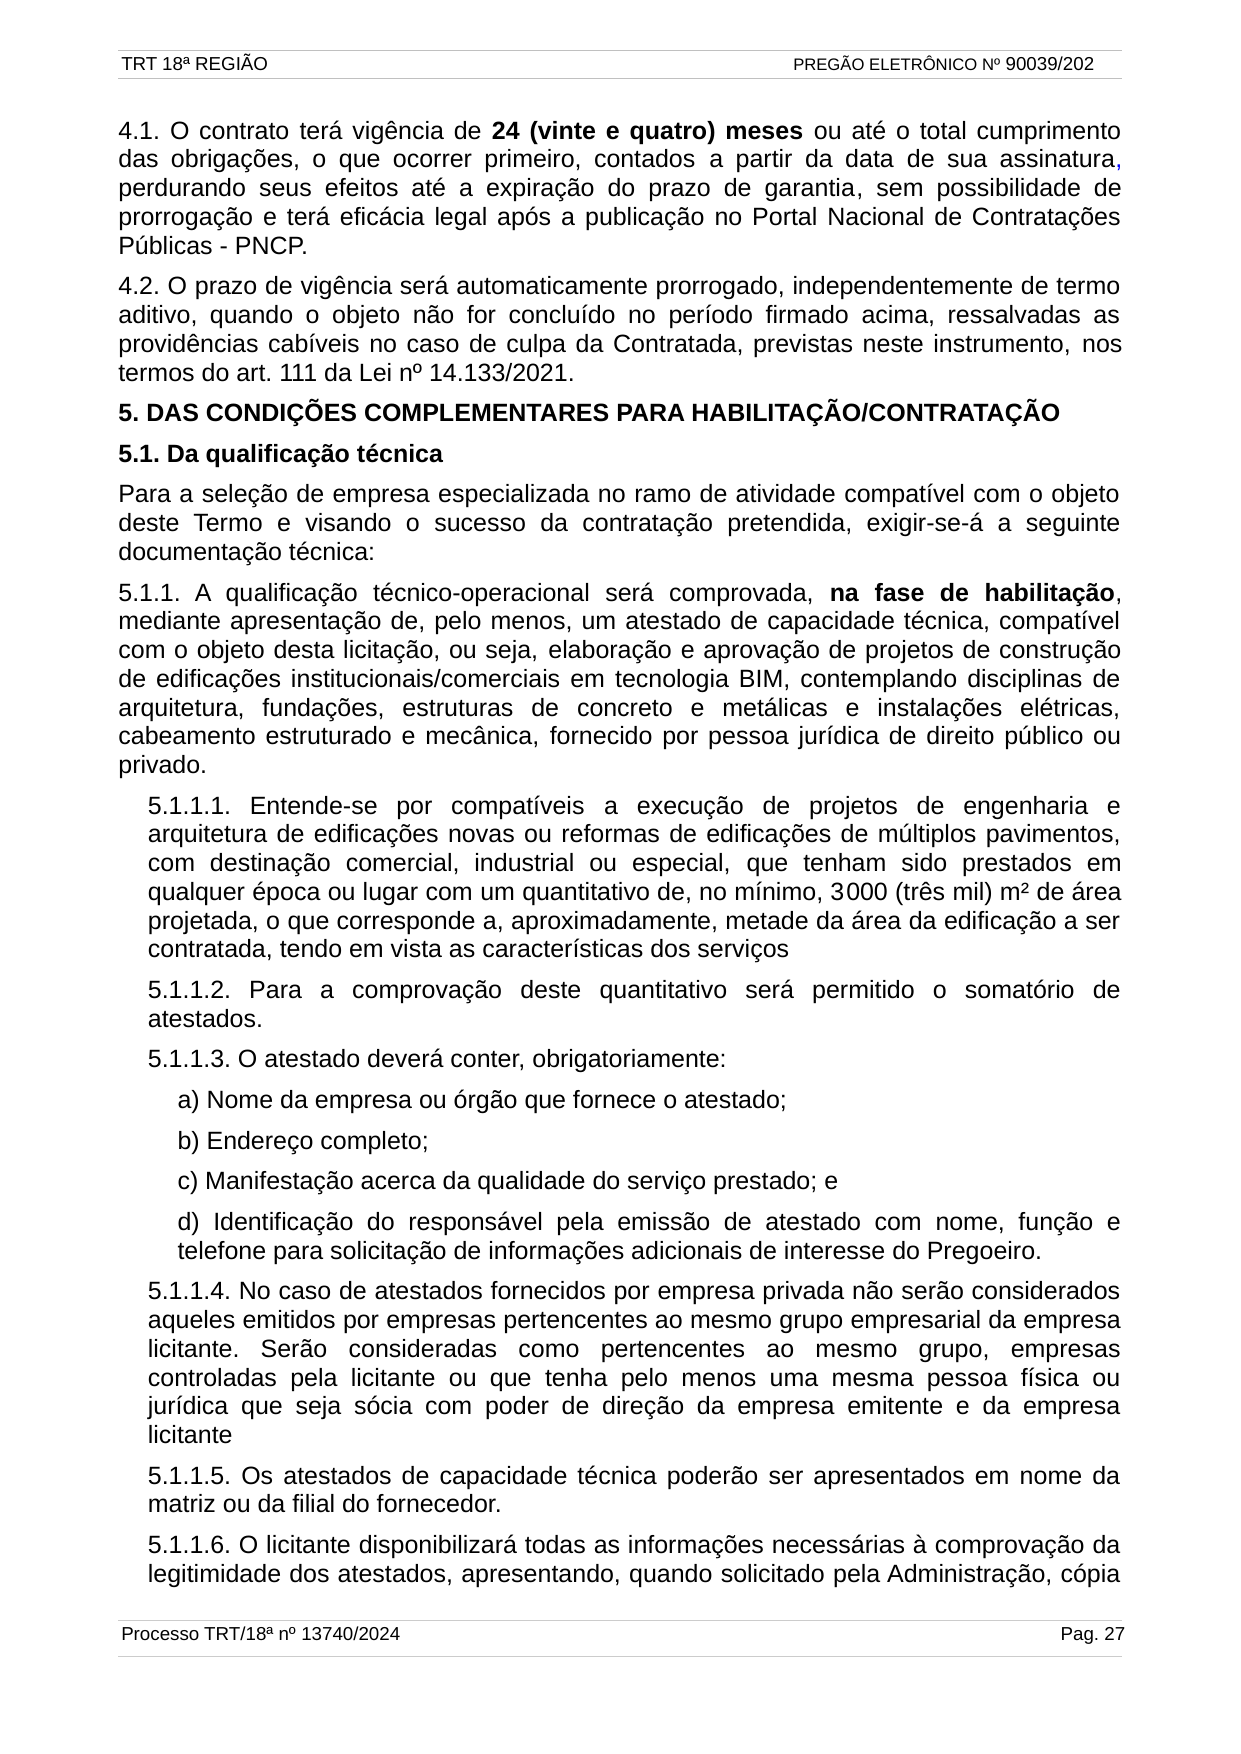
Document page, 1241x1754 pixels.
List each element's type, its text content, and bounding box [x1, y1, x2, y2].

text 5.1.1.2. Para a comprovação deste quantitativo será permitido o somatório de atestados. [148, 975, 1122, 1032]
text a) Nome da empresa ou órgão que fornece o atestado; [177, 1085, 1122, 1114]
text 5.1.1.3. O atestado deverá conter, obrigatoriamente: [148, 1044, 1122, 1073]
list 5.1.1.5. Os atestados de capacidade técnica poderão ser apresentados em nome da matriz ou da filial do fornecedor. [148, 1461, 1122, 1518]
text Para a seleção de empresa especializada no ramo de atividade compatível com o objeto deste Termo e visando o sucesso da contratação pretendida, exigir-se-á a seguinte documentação técnica: [118, 479, 1122, 566]
text b) Endereço completo; [177, 1126, 1122, 1154]
text 5. DAS CONDIÇÕES COMPLEMENTARES PARA HABILITAÇÃO/CONTRATAÇÃO [118, 398, 1122, 427]
list 5.1.1.6. O licitante disponibilizará todas as informações necessárias à comprovação da legitimidade dos atestados, apresentando, quando solicitado pela Administração, cópia [148, 1530, 1122, 1587]
text d) Identificação do responsável pela emissão de atestado com nome, função e telefone para solicitação de informações adicionais de interesse do Pregoeiro. [177, 1207, 1122, 1264]
text 4.1. O contrato terá vigência de 24 (vinte e quatro) meses ou até o total cumprimento das obrigações, o que ocorrer primeiro, contados a partir da data de sua assinatura, perdurando seus efeitos até a expiração do prazo de garantia, sem possibilidade de prorrogação e terá eficácia legal após a publicação no Portal Nacional de Contratações Públicas - PNCP. [118, 116, 1122, 259]
text 5.1.1. A qualificação técnico-operacional será comprovada, na fase de habilitação, mediante apresentação de, pelo menos, um atestado de capacidade técnica, compatível com o objeto desta licitação, ou seja, elaboração e aprovação de projetos de construção de edificações institucionais/comerciais em tecnologia BIM, contemplando disciplinas de arquitetura, fundações, estruturas de concreto e metálicas e instalações elétricas, cabeamento estruturado e mecânica, fornecido por pessoa jurídica de direito público ou privado. [118, 577, 1122, 779]
text 5.1.1.1. Entende-se por compatíveis a execução de projetos de engenharia e arquitetura de edificações novas ou reformas de edificações de múltiplos pavimentos, com destinação comercial, industrial ou especial, que tenham sido prestados em qualquer época ou lugar com um quantitativo de, no mínimo, 3000 (três mil) m² de área projetada, o que corresponde a, aproximadamente, metade da área da edificação a ser contratada, tendo em vista as características dos serviços [148, 791, 1122, 963]
text c) Manifestação acerca da qualidade do serviço prestado; e [177, 1166, 1122, 1195]
text 4.2. O prazo de vigência será automaticamente prorrogado, independentemente de termo aditivo, quando o objeto não for concluído no período firmado acima, ressalvadas as providências cabíveis no caso de culpa da Contratada, previstas neste instrumento, nos termos do art. 111 da Lei nº 14.133/2021. [118, 271, 1122, 386]
text 5.1. Da qualificação técnica [118, 439, 1122, 467]
text 5.1.1.4. No caso de atestados fornecidos por empresa privada não serão considerados aqueles emitidos por empresas pertencentes ao mesmo grupo empresarial da empresa licitante. Serão consideradas como pertencentes ao mesmo grupo, empresas controladas pela licitante ou que tenha pelo menos uma mesma pessoa física ou jurídica que seja sócia com poder de direção da empresa emitente e da empresa licitante [148, 1276, 1122, 1449]
